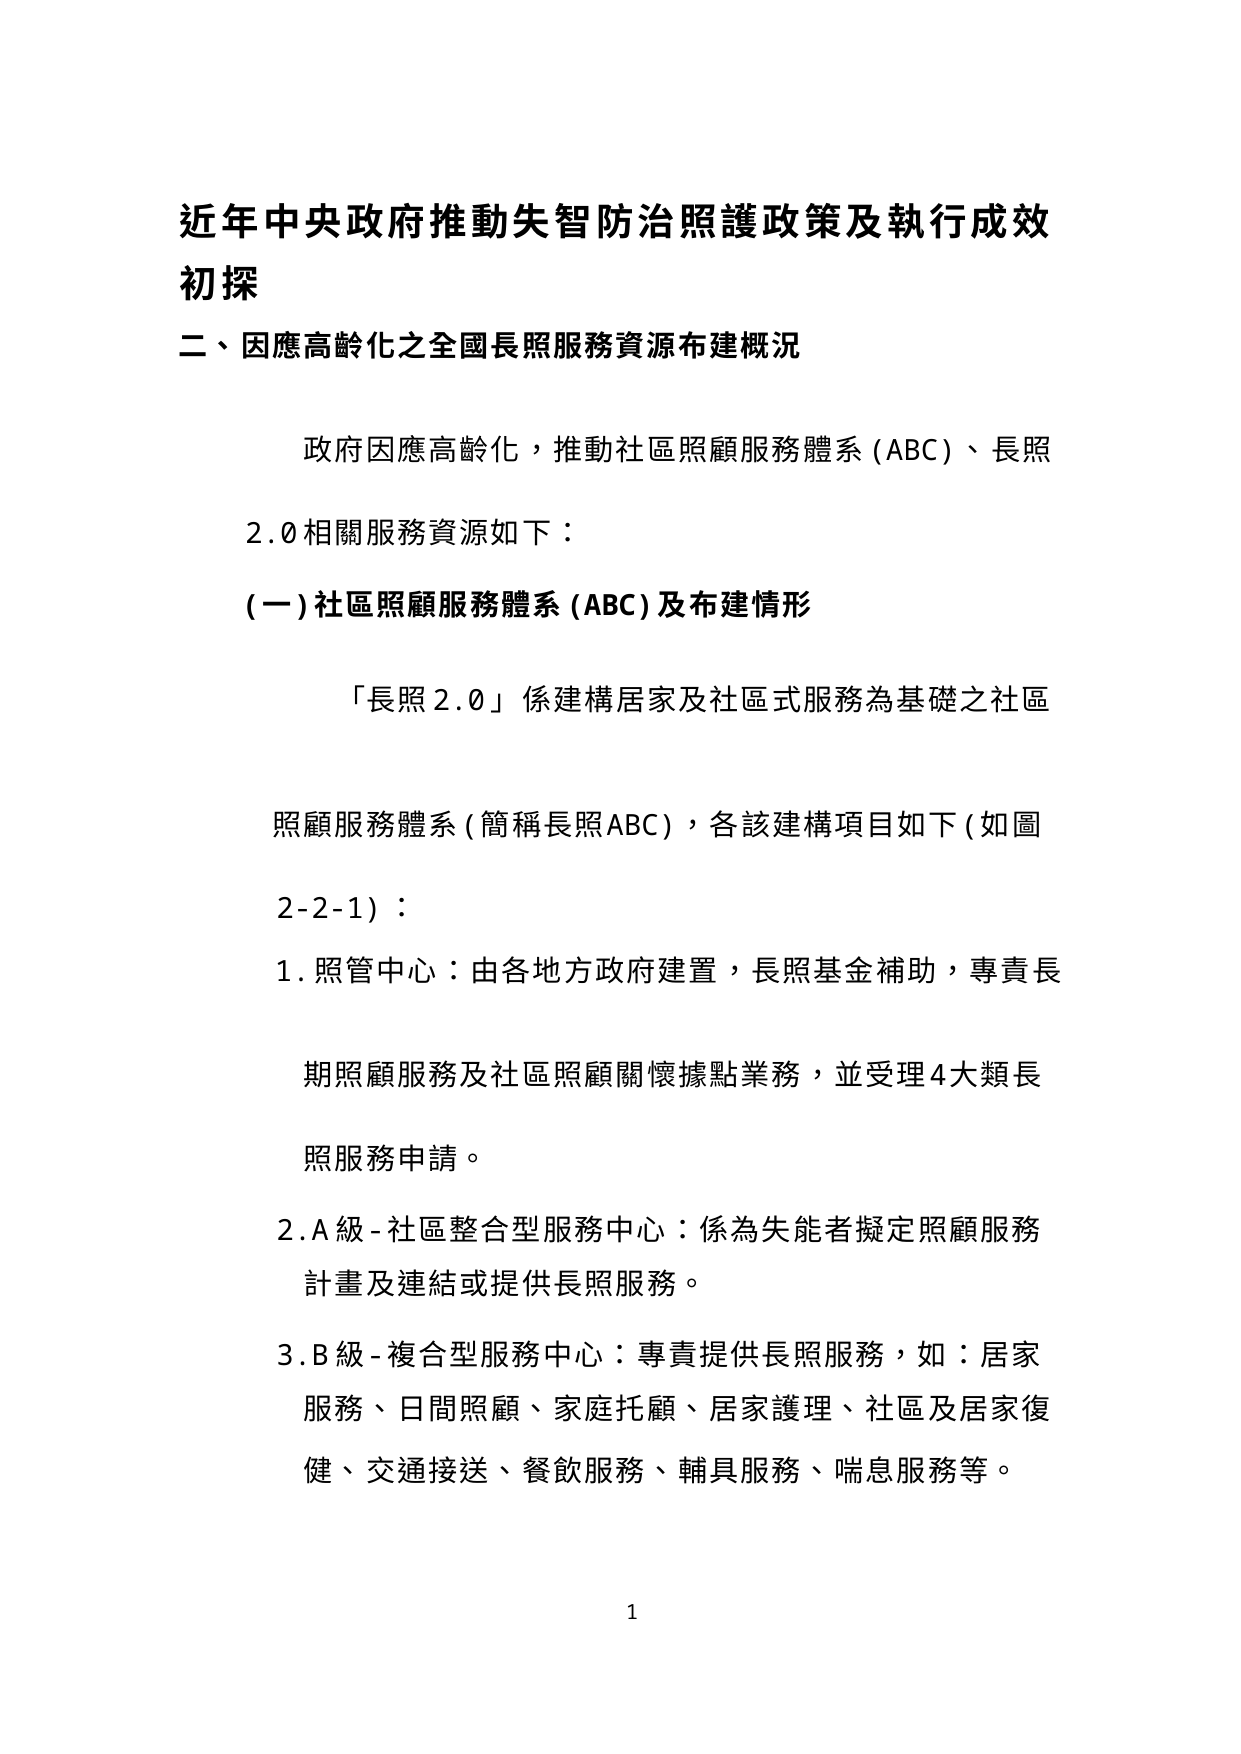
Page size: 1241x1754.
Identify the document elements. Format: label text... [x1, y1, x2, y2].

text 政府因應高齡化，推動社區照顧服務體系(ABC)、長照2.0相關服務資源如下： [236, 365, 1063, 552]
text 「長照2.0」係建構居家及社區式服務為基礎之社區照顧服務體系(簡稱長照ABC)，各該建構項目如下(如圖2-2-1)： [266, 615, 1063, 927]
text 1.照管中心：由各地方政府建置，長照基金補助，專責長期照顧服務及社區照顧關懷據點業務，並受理4大類長照服務申請。 [266, 927, 1063, 1177]
text 3.B級-複合型服務中心：專責提供長照服務，如：居家服務、日間照顧、家庭托顧、居家護理、社區及居家復健、交通接送、餐飲服務、輔具服務、喘息服務等。 [266, 1302, 1063, 1490]
text 二、因應高齡化之全國長照服務資源布建概況 [177, 302, 1063, 365]
text (一)社區照顧服務體系(ABC)及布建情形 [236, 552, 1063, 615]
text 近年中央政府推動失智防治照護政策及執行成效初探 [177, 177, 1063, 302]
text 2.A級-社區整合型服務中心：係為失能者擬定照顧服務計畫及連結或提供長照服務。 [266, 1177, 1063, 1302]
